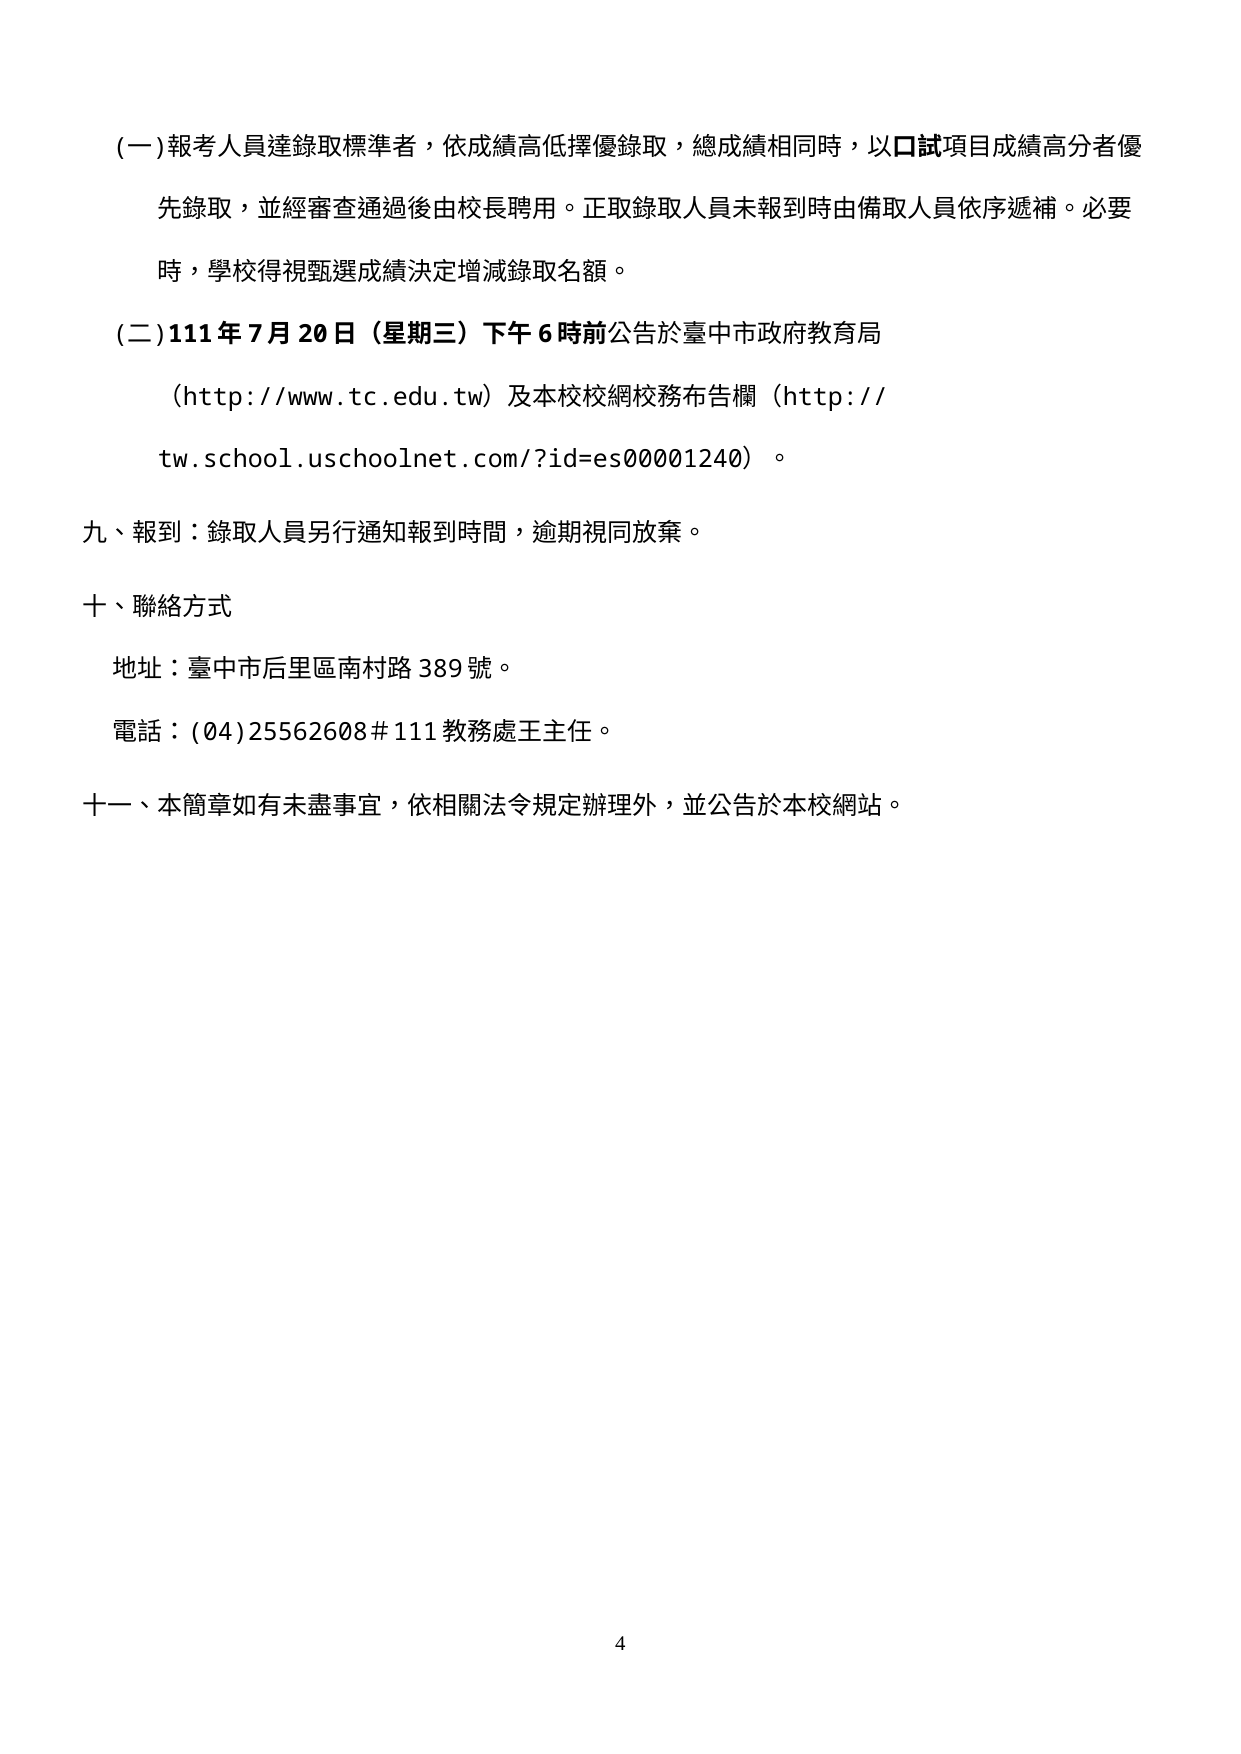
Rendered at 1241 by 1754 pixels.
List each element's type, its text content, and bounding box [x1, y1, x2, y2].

text 地址：臺中市后里區南村路389號。 [83, 625, 1157, 688]
text (一)報考人員達錄取標準者，依成績高低擇優錄取，總成績相同時，以口試項目成績高分者優先錄取，並經審查通過後由校長聘用。正取錄取人員未報到時由備取人員依序遞補。必要時，學校得視甄選成績決定增減錄取名額。 [83, 103, 1157, 290]
text 十一、本簡章如有未盡事宜，依相關法令規定辦理外，並公告於本校網站。 [83, 762, 1157, 824]
text 電話：(04)25562608＃111教務處王主任。 [83, 688, 1157, 750]
text 九、報到：錄取人員另行通知報到時間，逾期視同放棄。 [83, 489, 1157, 552]
text 十、聯絡方式 [83, 563, 1157, 625]
text (二)111年7月20日（星期三）下午6時前公告於臺中市政府教育局（http://www.tc.edu.tw）及本校校網校務布告欄（http://tw.school.uschoolnet.com/?id=es00001240）。 [83, 290, 1157, 478]
